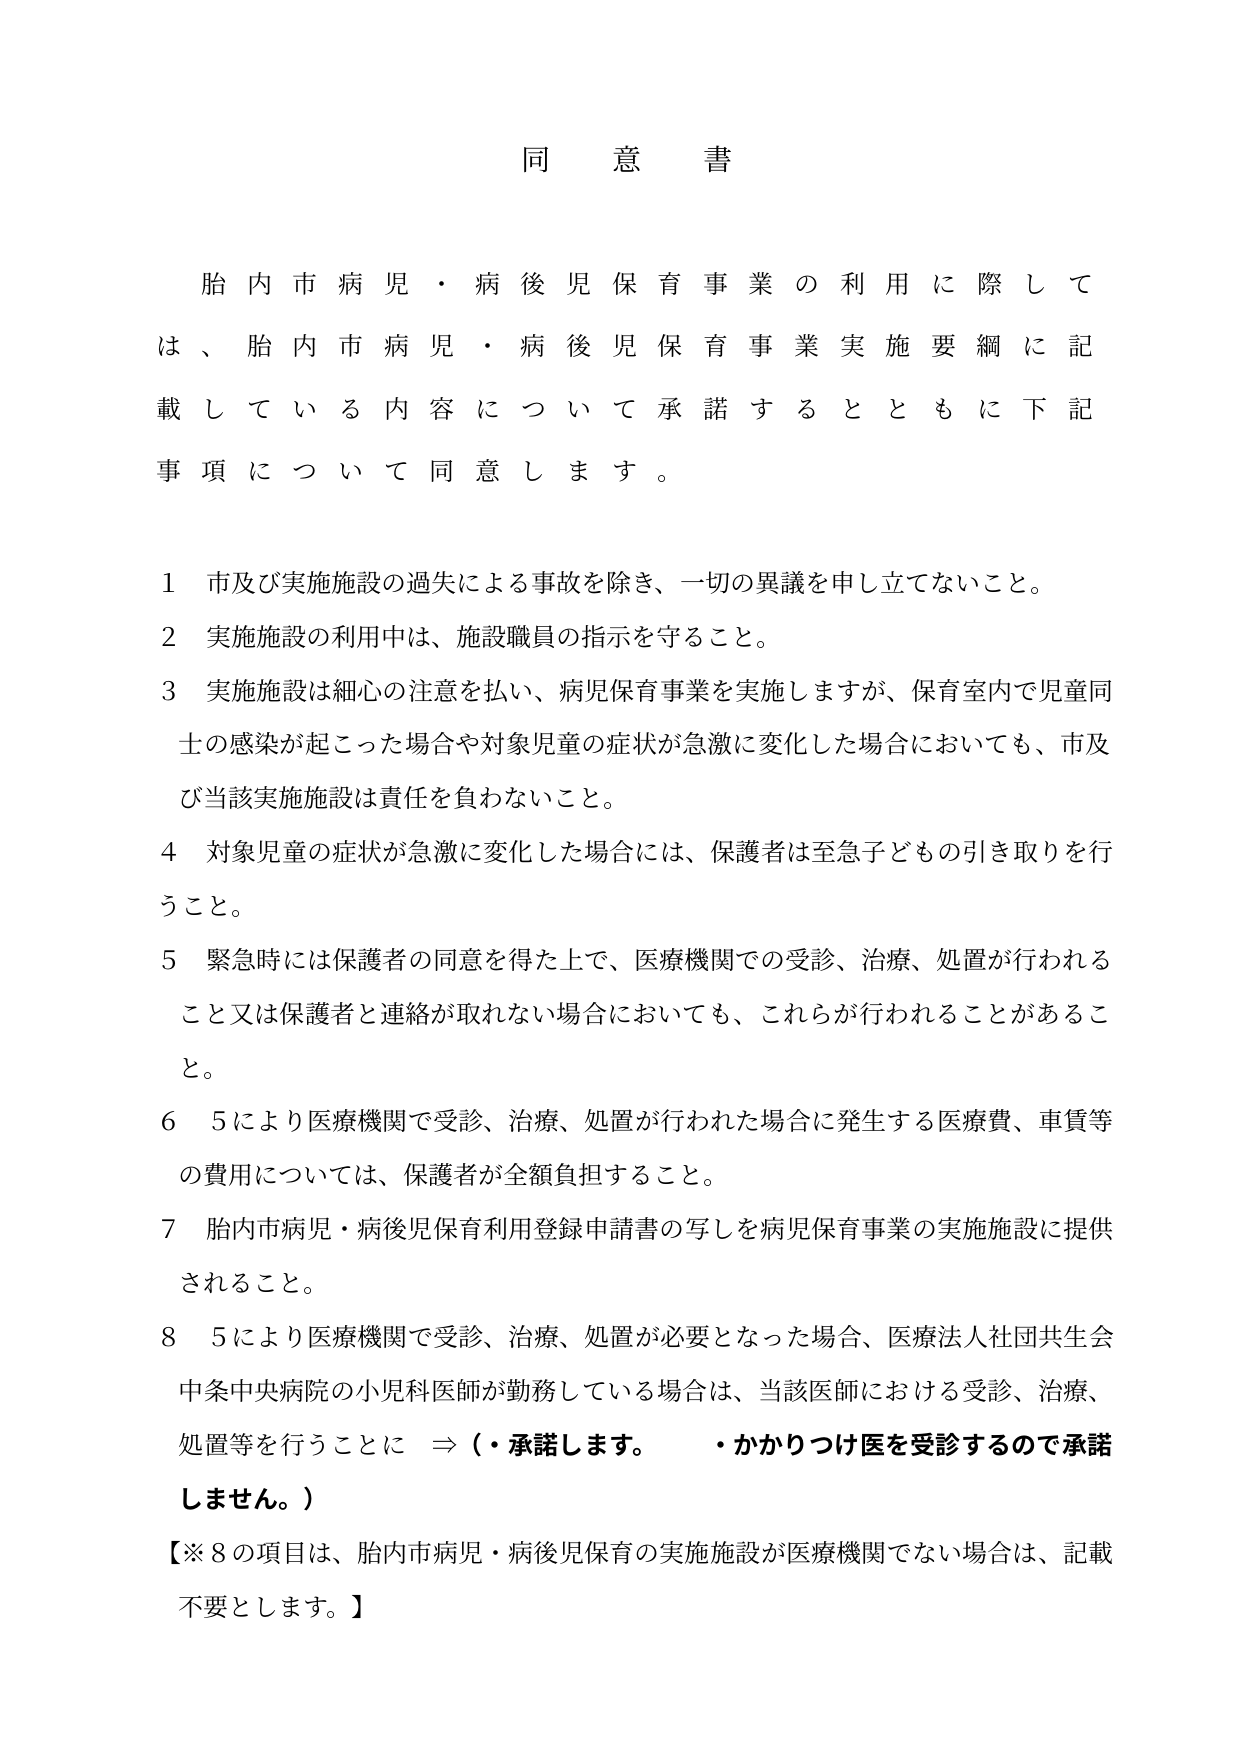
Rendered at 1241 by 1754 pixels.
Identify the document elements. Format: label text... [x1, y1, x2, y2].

text ２ 実施施設の利用中は、施設職員の指示を守ること。 [156, 617, 1114, 653]
text ８ ５により医療機関で受診、治療、処置が必要となった場合、医療法人社団共生会中条中央病院の小児科医師が勤務している場合は、当該医師における受診、治療、処置等を行うことに ⇒（・承諾します。 ・かかりつけ医を受診するので承諾しません。） [156, 1317, 1114, 1516]
text ６ ５により医療機関で受診、治療、処置が行われた場合に発生する医療費、車賃等の費用については、保護者が全額負担すること。 [156, 1102, 1114, 1192]
text 同 意 書 [156, 126, 1114, 188]
text ４ 対象児童の症状が急激に変化した場合には、保護者は至急子どもの引き取りを行うこと。 [156, 833, 1114, 923]
text 胎内市病児・病後児保育事業の利用に際しては、胎内市病児・病後児保育事業実施要綱に記載している内容について承諾するとともに下記事項について同意します。 [156, 251, 1114, 501]
text ３ 実施施設は細心の注意を払い、病児保育事業を実施しますが、保育室内で児童同士の感染が起こった場合や対象児童の症状が急激に変化した場合においても、市及び当該実施施設は責任を負わないこと。 [156, 671, 1114, 815]
text １ 市及び実施施設の過失による事故を除き、一切の異議を申し立てないこと。 [156, 563, 1114, 599]
text 【※８の項目は、胎内市病児・病後児保育の実施施設が医療機関でない場合は、記載不要とします。】 [156, 1534, 1114, 1624]
text ７ 胎内市病児・病後児保育利用登録申請書の写しを病児保育事業の実施施設に提供されること。 [156, 1210, 1114, 1299]
text ５ 緊急時には保護者の同意を得た上で、医療機関での受診、治療、処置が行われること又は保護者と連絡が取れない場合においても、これらが行われることがあること。 [156, 941, 1114, 1084]
